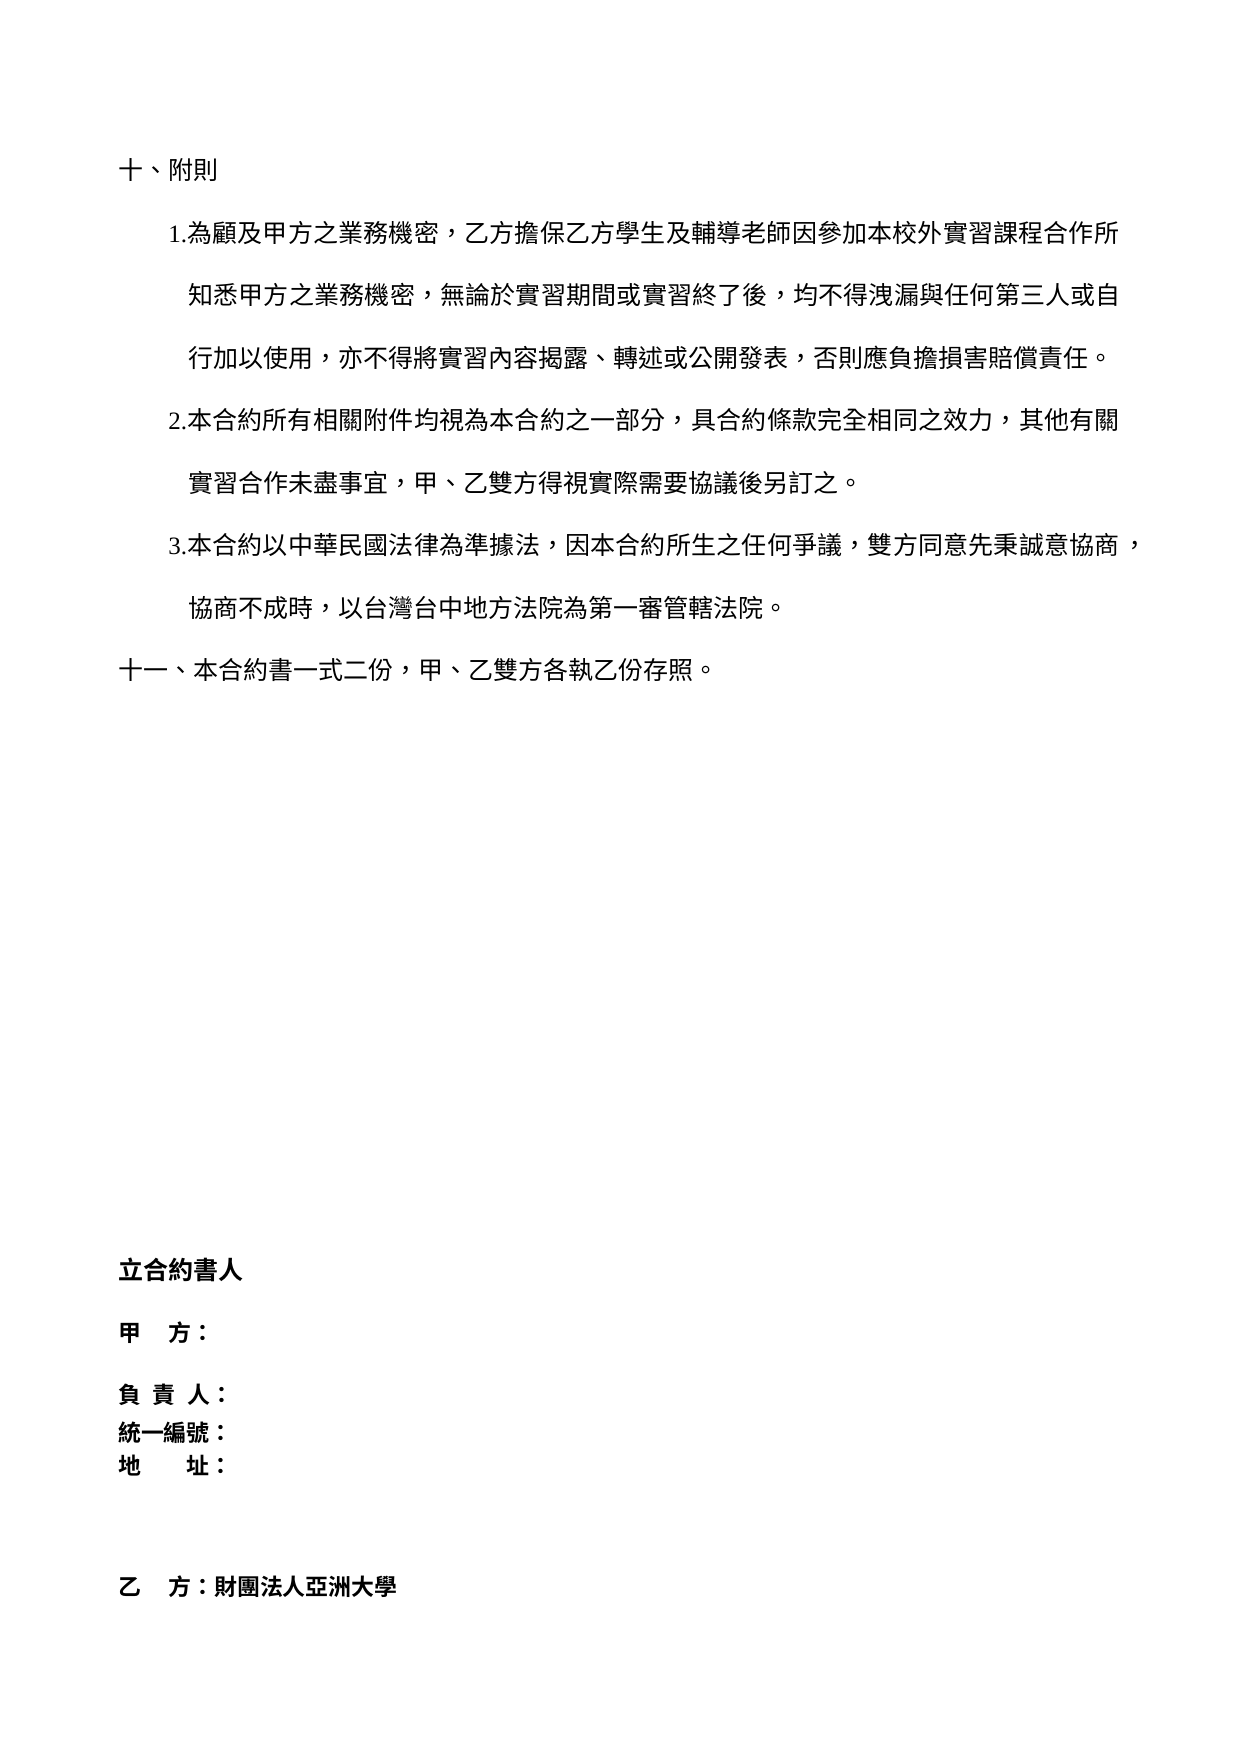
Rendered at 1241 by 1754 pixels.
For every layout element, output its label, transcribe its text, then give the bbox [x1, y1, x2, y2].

text 負 責 人： [118, 1352, 1022, 1414]
text 立合約書人 [118, 1227, 1022, 1289]
subtitle 甲方： [118, 1289, 1022, 1352]
text 統一編號： [118, 1414, 1197, 1448]
text 1.為顧及甲方之業務機密，乙方擔保乙方學生及輔導老師因參加本校外實習課程合作所知悉甲方之業務機密，無論於實習期間或實習終了後，均不得洩漏與任何第三人或自行加以使用，亦不得將實習內容揭露、轉述或公開發表，否則應負擔損害賠償責任。 [168, 189, 1122, 377]
text 乙方：財團法人亞洲大學 [118, 1543, 1122, 1606]
text 2.本合約所有相關附件均視為本合約之一部分，具合約條款完全相同之效力，其他有關實習合作未盡事宜，甲、乙雙方得視實際需要協議後另訂之。 [168, 377, 1122, 502]
text 地 址： [118, 1448, 1197, 1481]
text 3.本合約以中華民國法律為準據法，因本合約所生之任何爭議，雙方同意先秉誠意協商，協商不成時，以台灣台中地方法院為第一審管轄法院。 [168, 502, 1122, 627]
subtitle 十一、本合約書一式二份，甲、乙雙方各執乙份存照。 [118, 627, 1119, 689]
text 十、附則 [118, 127, 1119, 189]
